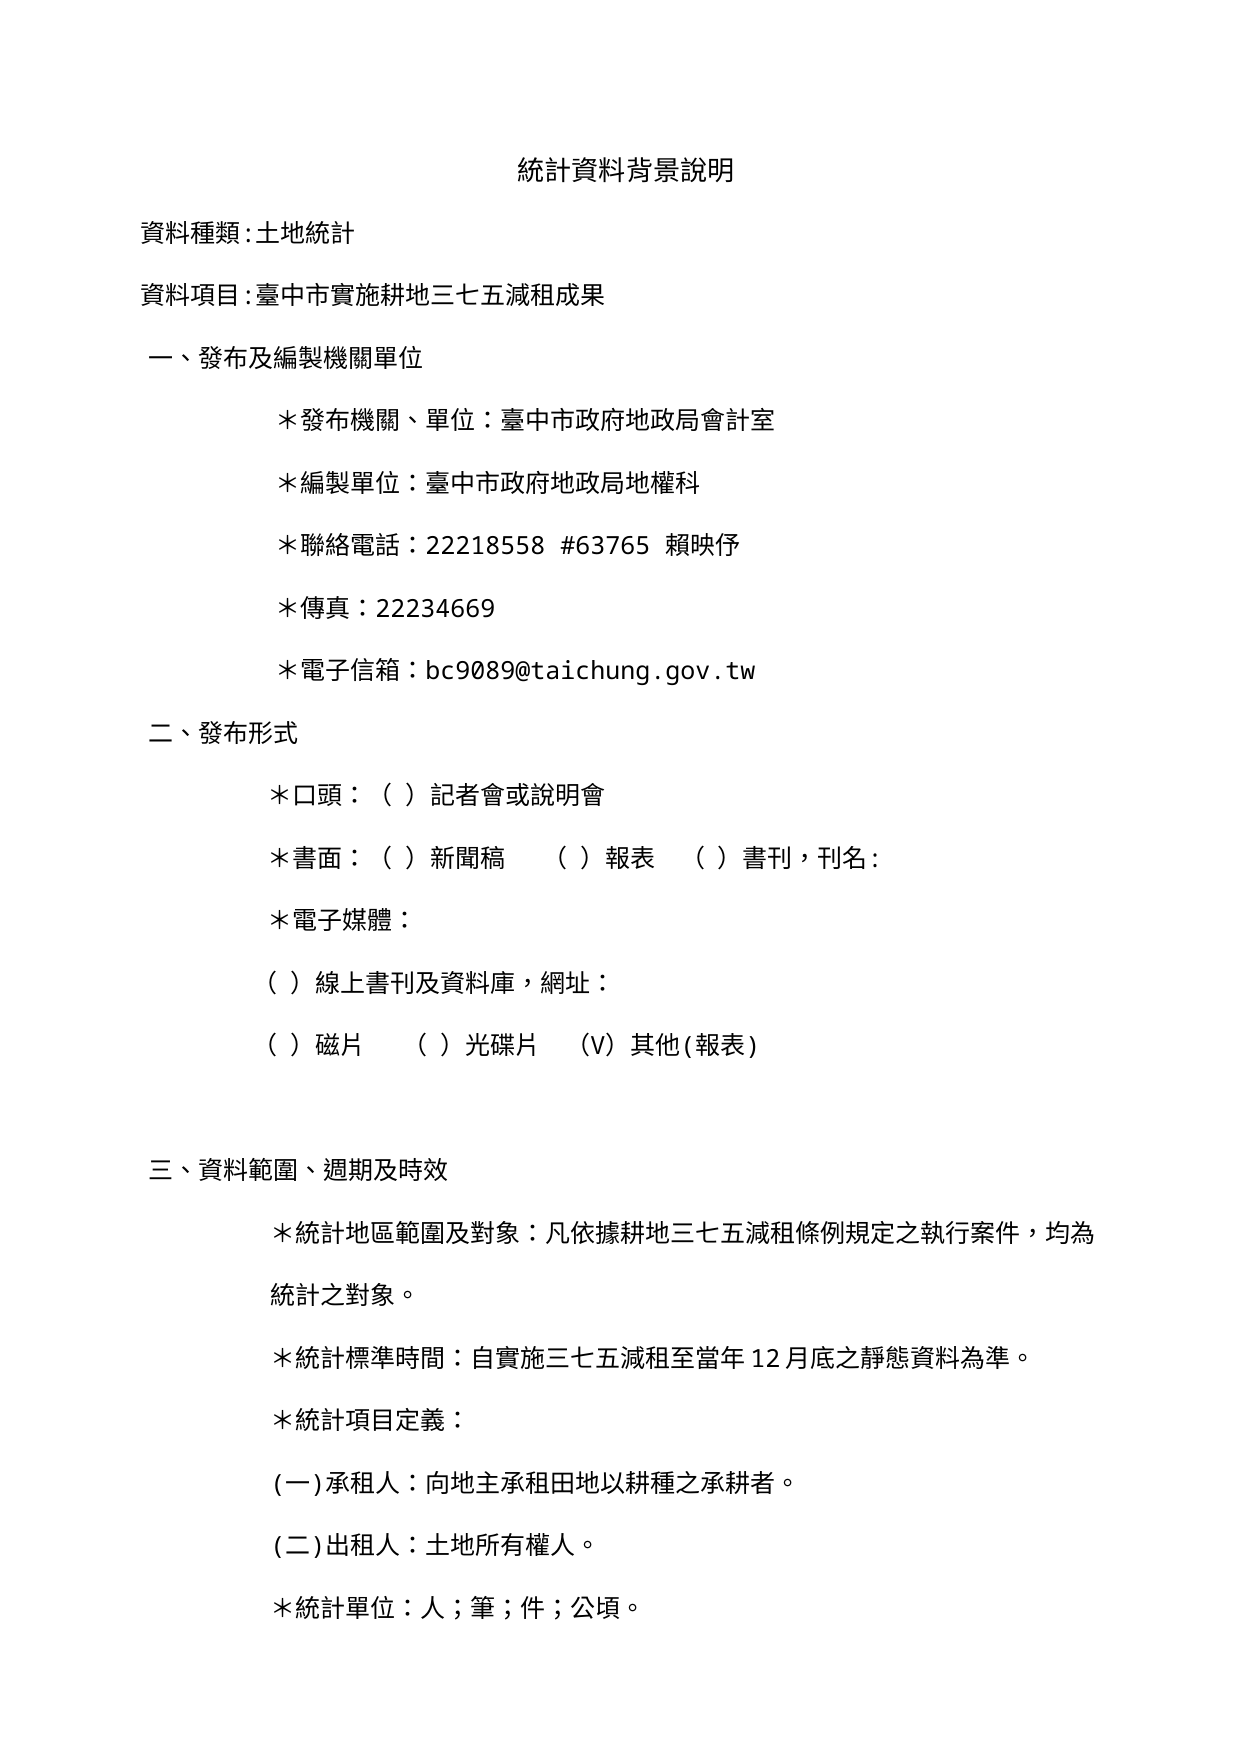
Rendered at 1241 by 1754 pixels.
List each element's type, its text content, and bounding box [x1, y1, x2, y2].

table_cell 三、資料範圍、週期及時效 [129, 1127, 1122, 1189]
table_cell [129, 1440, 179, 1564]
table_cell [1108, 315, 1122, 377]
table_cell ＊口頭：（ ）記者會或說明會 ＊書面：（ ）新聞稿 （ ）報表 （ ）書刊，刊名: ＊電子媒體： （ ）線上書刊及資料庫，網址： （ ）磁片 （ ）光碟片 （V）其他(報表) [168, 752, 1108, 1127]
table_cell [1108, 752, 1122, 1127]
table_cell [1108, 690, 1122, 752]
table_cell [129, 752, 168, 1127]
table_cell 一、發布及編製機關單位 [129, 315, 1108, 377]
table_cell [1000, 377, 1108, 689]
table_cell ＊統計地區範圍及對象：凡依據耕地三七五減租條例規定之執行案件，均為 統計之對象。 ＊統計標準時間：自實施三七五減租至當年12月底之靜態資料為準。 ＊統計項目定義： [179, 1190, 1122, 1439]
table_cell (一)承租人：向地主承租田地以耕種之承耕者。 (二)出租人：土地所有權人。 [179, 1440, 1122, 1564]
table_cell [129, 1190, 179, 1439]
table_cell [1108, 377, 1122, 689]
table_cell ＊統計單位：人；筆；件；公頃。 [179, 1565, 1122, 1627]
table_cell ＊發布機關、單位：臺中市政府地政局會計室 ＊編製單位：臺中市政府地政局地權科 ＊聯絡電話：22218558 #63765 賴映伃 ＊傳真：22234669 ＊電子信箱：bc9089@taichung.gov.tw [129, 377, 999, 689]
table_cell [129, 1565, 179, 1627]
table_header 統計資料背景說明 資料種類:土地統計 資料項目:臺中市實施耕地三七五減租成果 [129, 127, 1122, 314]
table_cell 二、發布形式 [129, 690, 1108, 752]
